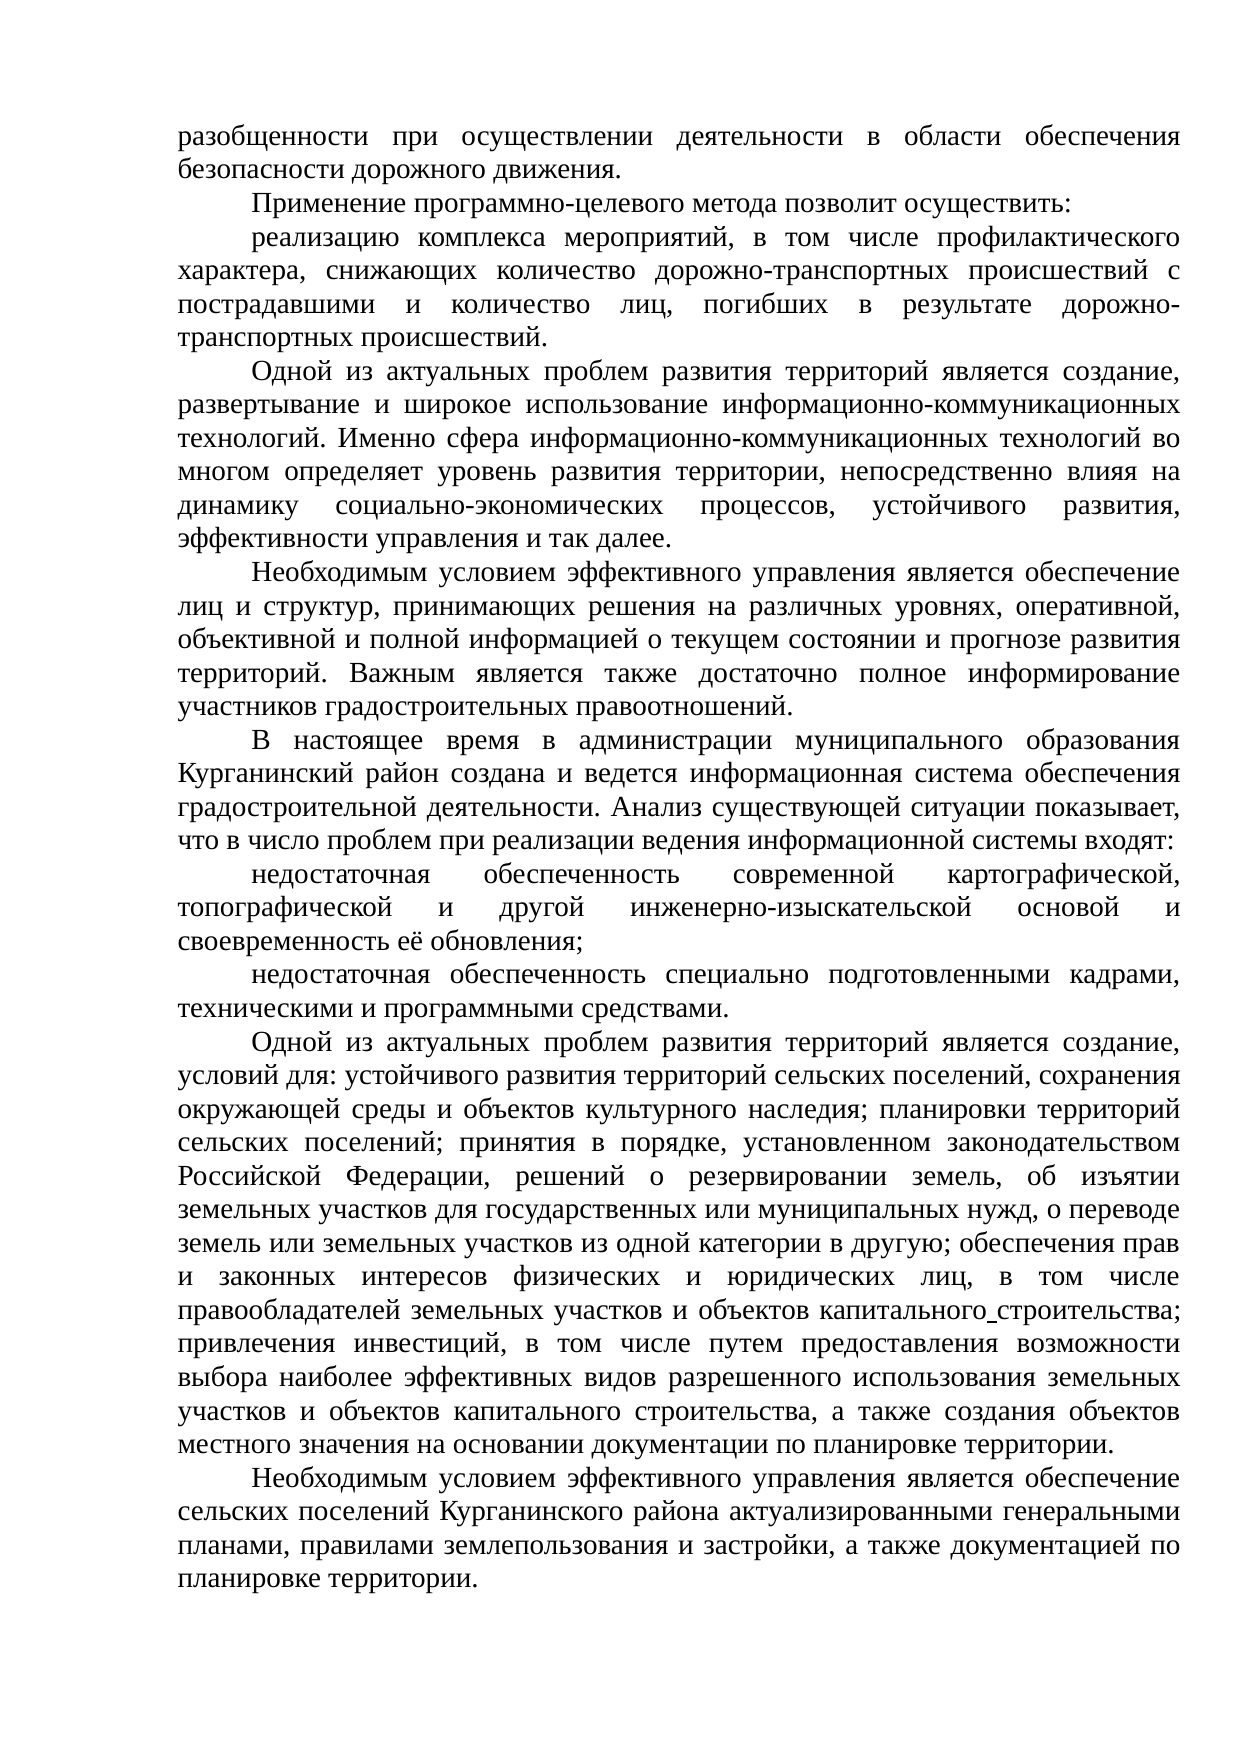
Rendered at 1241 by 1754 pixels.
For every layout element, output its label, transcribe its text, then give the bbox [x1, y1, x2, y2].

text реализацию комплекса мероприятий, в том числе профилактического характера, снижающих количество дорожно-транспортных происшествий с пострадавшими и количество лиц, погибших в результате дорожно-транспортных происшествий. [177, 219, 1181, 353]
text Применение программно-целевого метода позволит осуществить: [177, 185, 1181, 219]
text Необходимым условием эффективного управления является обеспечение лиц и структур, принимающих решения на различных уровнях, оперативной, объективной и полной информацией о текущем состоянии и прогнозе развития территорий. Важным является также достаточно полное информирование участников градостроительных правоотношений. [177, 554, 1181, 722]
text недостаточная обеспеченность специально подготовленными кадрами, техническими и программными средствами. [177, 957, 1181, 1024]
text Необходимым условием эффективного управления является обеспечение сельских поселений Курганинского района актуализированными генеральными планами, правилами землепользования и застройки, а также документацией по планировке территории. [177, 1460, 1181, 1594]
text Одной из актуальных проблем развития территорий является создание, развертывание и широкое использование информационно-коммуникационных технологий. Именно сфера информационно-коммуникационных технологий во многом определяет уровень развития территории, непосредственно влияя на динамику социально-экономических процессов, устойчивого развития, эффективности управления и так далее. [177, 353, 1181, 554]
text В настоящее время в администрации муниципального образования Курганинский район создана и ведется информационная система обеспечения градостроительной деятельности. Анализ существующей ситуации показывает, что в число проблем при реализации ведения информационной системы входят: [177, 722, 1181, 856]
text недостаточная обеспеченность современной картографической, топографической и другой инженерно-изыскательской основой и своевременность её обновления; [177, 856, 1181, 957]
text Одной из актуальных проблем развития территорий является создание, условий для: устойчивого развития территорий сельских поселений, сохранения окружающей среды и объектов культурного наследия; планировки территорий сельских поселений; принятия в порядке, установленном законодательством Российской Федерации, решений о резервировании земель, об изъятии земельных участков для государственных или муниципальных нужд, о переводе земель или земельных участков из одной категории в другую; обеспечения прав и законных интересов физических и юридических лиц, в том числе правообладателей земельных участков и объектов капитального строительства; привлечения инвестиций, в том числе путем предоставления возможности выбора наиболее эффективных видов разрешенного использования земельных участков и объектов капитального строительства, а также создания объектов местного значения на основании документации по планировке территории. [177, 1024, 1181, 1460]
text разобщенности при осуществлении деятельности в области обеспечения безопасности дорожного движения. [177, 118, 1181, 185]
